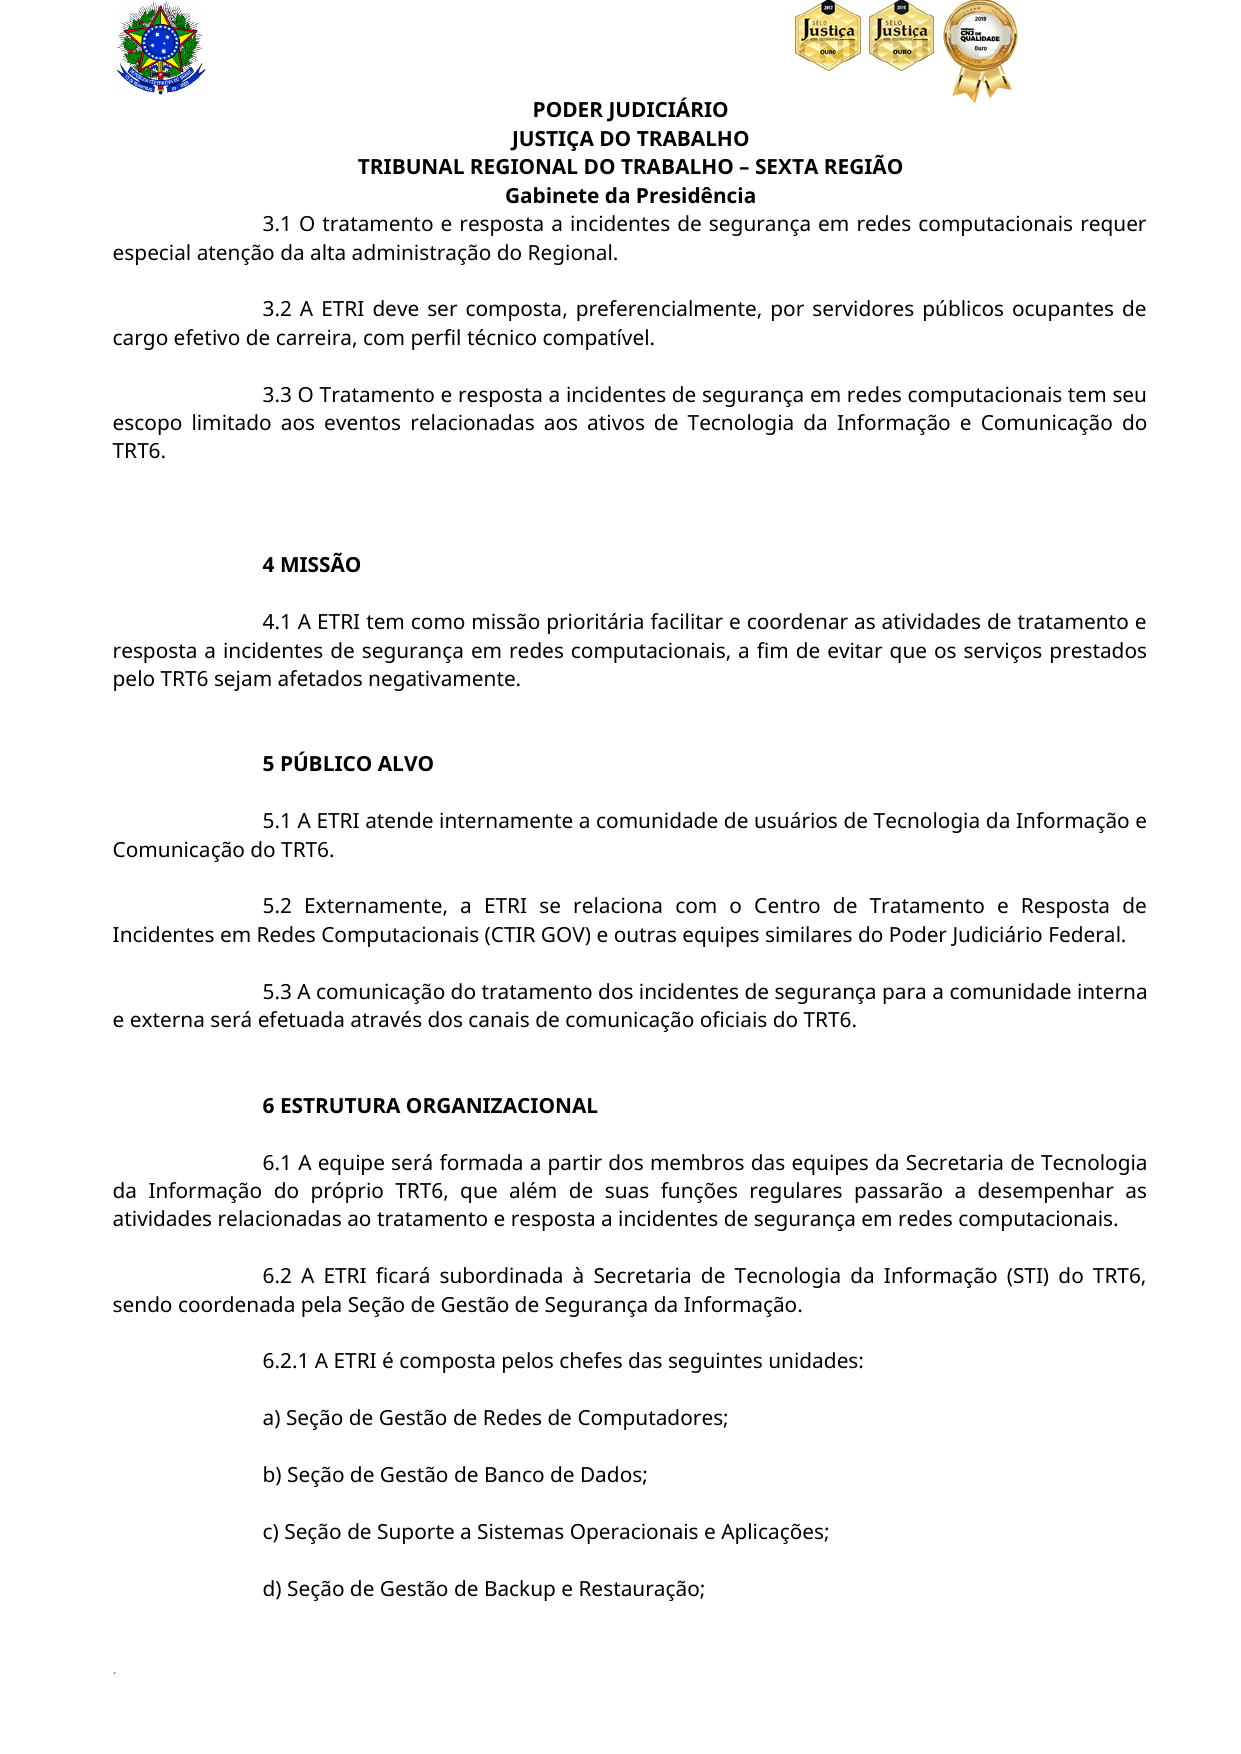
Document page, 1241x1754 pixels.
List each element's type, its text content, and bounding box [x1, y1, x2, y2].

picture [112, 0, 208, 96]
text 6 ESTRUTURA ORGANIZACIONAL [112, 1091, 1148, 1119]
text c) Seção de Suporte a Sistemas Operacionais e Aplicações; [112, 1517, 1148, 1546]
text 4.1 A ETRI tem como missão prioritária facilitar e coordenar as atividades de tratamento e resposta a incidentes de segurança em redes computacionais, a fim de evitar que os serviços prestados pelo TRT6 sejam afetados negativamente. [112, 607, 1148, 693]
text a) Seção de Gestão de Redes de Computadores; [112, 1403, 1148, 1432]
text d) Seção de Gestão de Backup e Restauração; [112, 1574, 1148, 1603]
text 3.1 O tratamento e resposta a incidentes de segurança em redes computacionais requer especial atenção da alta administração do Regional. [112, 209, 1148, 266]
text 5.2 Externamente, a ETRI se relaciona com o Centro de Tratamento e Resposta de Incidentes em Redes Computacionais (CTIR GOV) e outras equipes similares do Poder Judiciário Federal. [112, 892, 1148, 948]
text 5.3 A comunicação do tratamento dos incidentes de segurança para a comunidade interna e externa será efetuada através dos canais de comunicação oficiais do TRT6. [112, 977, 1148, 1034]
text 6.2.1 A ETRI é composta pelos chefes das seguintes unidades: [112, 1347, 1148, 1375]
text 6.2 A ETRI ficará subordinada à Secretaria de Tecnologia da Informação (STI) do TRT6, sendo coordenada pela Seção de Gestão de Segurança da Informação. [112, 1261, 1148, 1318]
text 5 PÚBLICO ALVO [112, 749, 1148, 778]
text 3.2 A ETRI deve ser composta, preferencialmente, por servidores públicos ocupantes de cargo efetivo de carreira, com perfil técnico compatível. [112, 294, 1148, 351]
text b) Seção de Gestão de Banco de Dados; [112, 1460, 1148, 1489]
text 4 MISSÃO [112, 550, 1148, 579]
text 3.3 O Tratamento e resposta a incidentes de segurança em redes computacionais tem seu escopo limitado aos eventos relacionadas aos ativos de Tecnologia da Informação e Comunicação do TRT6. [112, 380, 1148, 465]
text 5.1 A ETRI atende internamente a comunidade de usuários de Tecnologia da Informação e Comunicação do TRT6. [112, 806, 1148, 863]
text 6.1 A equipe será formada a partir dos membros das equipes da Secretaria de Tecnologia da Informação do próprio TRT6, que além de suas funções regulares passarão a desempenhar as atividades relacionadas ao tratamento e resposta a incidentes de segurança em redes computacionais. [112, 1148, 1148, 1233]
